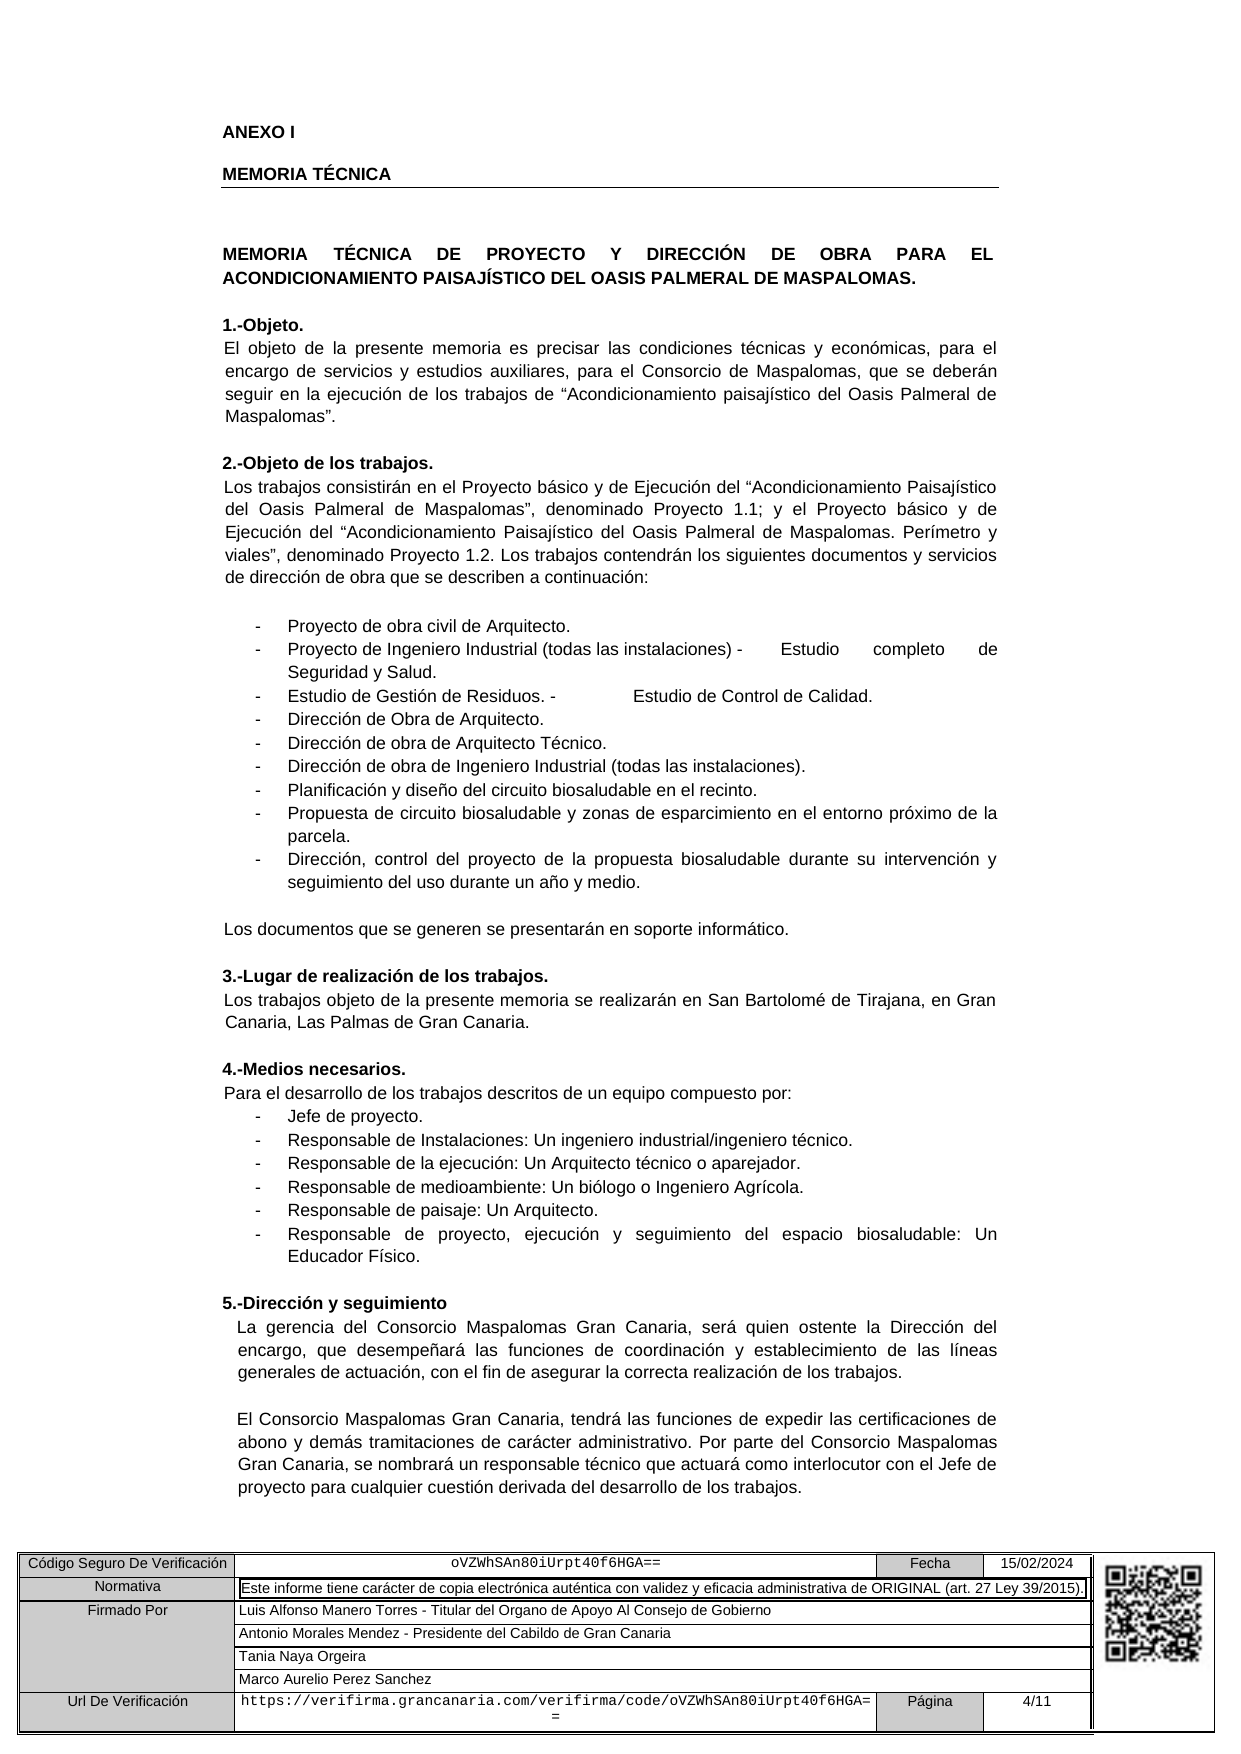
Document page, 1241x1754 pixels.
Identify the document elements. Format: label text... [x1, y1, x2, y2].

text ANEXO I [222, 122, 1095, 142]
list Jefe de proyecto. [255, 1106, 998, 1126]
list Responsable de medioambiente: Un biólogo o Ingeniero Agrícola. [255, 1177, 998, 1197]
list Estudio de Gestión de Residuos. - Estudio de Control de Calidad. [255, 685, 998, 706]
list Planificación y diseño del circuito biosaludable en el recinto. [255, 779, 998, 800]
text Los trabajos consistirán en el Proyecto básico y de Ejecución del “Acondicionamiento Paisajístico del Oasis Palmeral de Maspalomas”, denominado Proyecto 1.1; y el Proyecto básico y de Ejecución del “Acondicionamiento Paisajístico del Oasis Palmeral de Maspalomas. Perímetro y viales”, denominado Proyecto 1.2. Los trabajos contendrán los siguientes documentos y servicios de dirección de obra que se describen a continuación: [224, 477, 998, 587]
text Los trabajos objeto de la presente memoria se realizarán en San Bartolomé de Tirajana, en Gran Canaria, Las Palmas de Gran Canaria. [224, 989, 998, 1032]
text 1.-Objeto. [222, 314, 1095, 335]
list Dirección de obra de Ingeniero Industrial (todas las instalaciones). [255, 756, 998, 776]
text 5.-Dirección y seguimiento [222, 1293, 1095, 1313]
text ACONDICIONAMIENTO PAISAJÍSTICO DEL OASIS PALMERAL DE MASPALOMAS. [222, 267, 1095, 288]
text 3.-Lugar de realización de los trabajos. [222, 966, 1095, 986]
text El objeto de la presente memoria es precisar las condiciones técnicas y económicas, para el encargo de servicios y estudios auxiliares, para el Consorcio de Maspalomas, que se deberán seguir en la ejecución de los trabajos de “Acondicionamiento paisajístico del Oasis Palmeral de Maspalomas”. [224, 338, 998, 426]
list Dirección de Obra de Arquitecto. [255, 709, 998, 729]
text MEMORIA TÉCNICA DE PROYECTO Y DIRECCIÓN DE OBRA PARA EL [117, 243, 1095, 264]
text 4.-Medios necesarios. [222, 1059, 1095, 1079]
list Responsable de proyecto, ejecución y seguimiento del espacio biosaludable: Un Educador Físico. [255, 1224, 998, 1267]
text El Consorcio Maspalomas Gran Canaria, tendrá las funciones de expedir las certificaciones de abono y demás tramitaciones de carácter administrativo. Por parte del Consorcio Maspalomas Gran Canaria, se nombrará un responsable técnico que actuará como interlocutor con el Jefe de proyecto para cualquier cuestión derivada del desarrollo de los trabajos. [237, 1409, 998, 1497]
list Responsable de paisaje: Un Arquitecto. [255, 1200, 998, 1221]
list Responsable de Instalaciones: Un ingeniero industrial/ingeniero técnico. [255, 1129, 998, 1150]
list Proyecto de Ingeniero Industrial (todas las instalaciones) - Estudio completo de Seguridad y Salud. [255, 639, 998, 682]
text Para el desarrollo de los trabajos descritos de un equipo compuesto por: [224, 1082, 998, 1103]
list Responsable de la ejecución: Un Arquitecto técnico o aparejador. [255, 1153, 998, 1173]
list Propuesta de circuito biosaludable y zonas de esparcimiento en el entorno próximo de la parcela. [255, 803, 998, 846]
picture [1095, 1555, 1214, 1674]
list Proyecto de obra civil de Arquitecto. [255, 616, 998, 636]
text 2.-Objeto de los trabajos. [222, 453, 1095, 473]
list Dirección, control del proyecto de la propuesta biosaludable durante su intervención y seguimiento del uso durante un año y medio. [255, 849, 998, 892]
text Los documentos que se generen se presentarán en soporte informático. [224, 919, 998, 939]
list Dirección de obra de Arquitecto Técnico. [255, 732, 998, 753]
text MEMORIA TÉCNICA [222, 164, 1095, 184]
text La gerencia del Consorcio Maspalomas Gran Canaria, será quien ostente la Dirección del encargo, que desempeñará las funciones de coordinación y establecimiento de las líneas generales de actuación, con el fin de asegurar la correcta realización de los trabajos. [237, 1317, 998, 1382]
